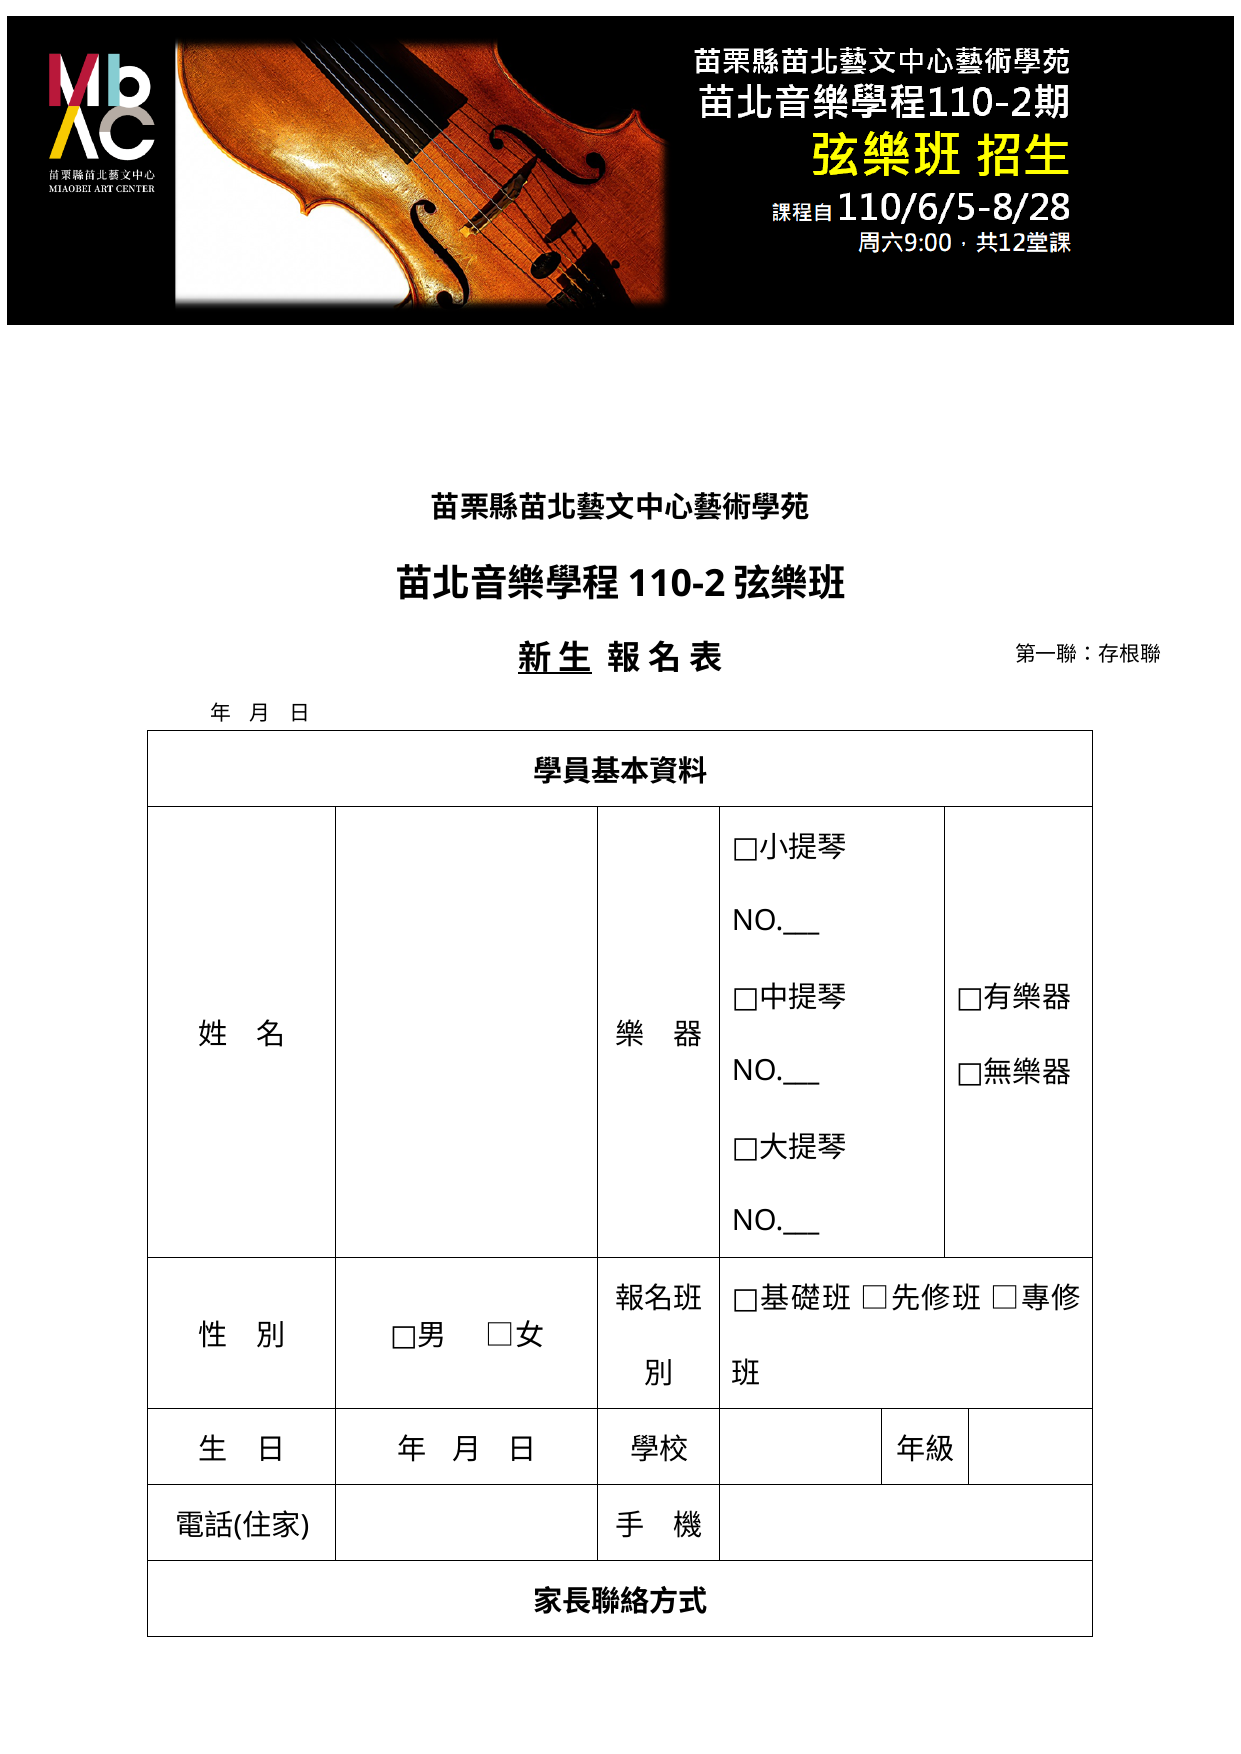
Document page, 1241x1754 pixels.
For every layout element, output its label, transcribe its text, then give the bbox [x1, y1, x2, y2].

table_cell 年 月 日 [336, 1409, 597, 1484]
text 第一聯：存根聯 [970, 643, 1161, 666]
table_cell 生日 [148, 1409, 335, 1484]
picture [7, 16, 1234, 325]
table_cell 報名班別 [598, 1258, 719, 1408]
text 新 生 報 名 表 [148, 617, 1092, 692]
table_cell [336, 1485, 597, 1560]
table_cell 家長聯絡方式 [148, 1561, 1092, 1636]
table_cell 電話(住家) [148, 1485, 335, 1560]
table_cell 樂器 [598, 807, 719, 1257]
table_cell 手機 [598, 1485, 719, 1560]
table_cell 姓名 [148, 807, 335, 1257]
table_cell □有樂器 □無樂器 [945, 807, 1092, 1257]
text 苗栗縣苗北藝文中心藝術學苑 [148, 467, 1092, 542]
table_cell □基礎班 □先修班 □專修班 [720, 1258, 1092, 1408]
text 苗北音樂學程110-2弦樂班 [148, 542, 1092, 617]
table_cell 性別 [148, 1258, 335, 1408]
list 年 月 日 [210, 692, 1092, 730]
table_cell 年級 [882, 1409, 968, 1484]
table_cell [969, 1409, 1092, 1484]
table_cell [720, 1485, 1092, 1560]
table_cell 學校 [598, 1409, 719, 1484]
table_header 學員基本資料 [148, 731, 1092, 806]
table_cell □男 □女 [336, 1258, 597, 1408]
table_cell □小提琴NO.___ □中提琴NO.___ □大提琴NO.___ [720, 807, 944, 1257]
table_cell [336, 807, 597, 1257]
table_cell [720, 1409, 881, 1484]
